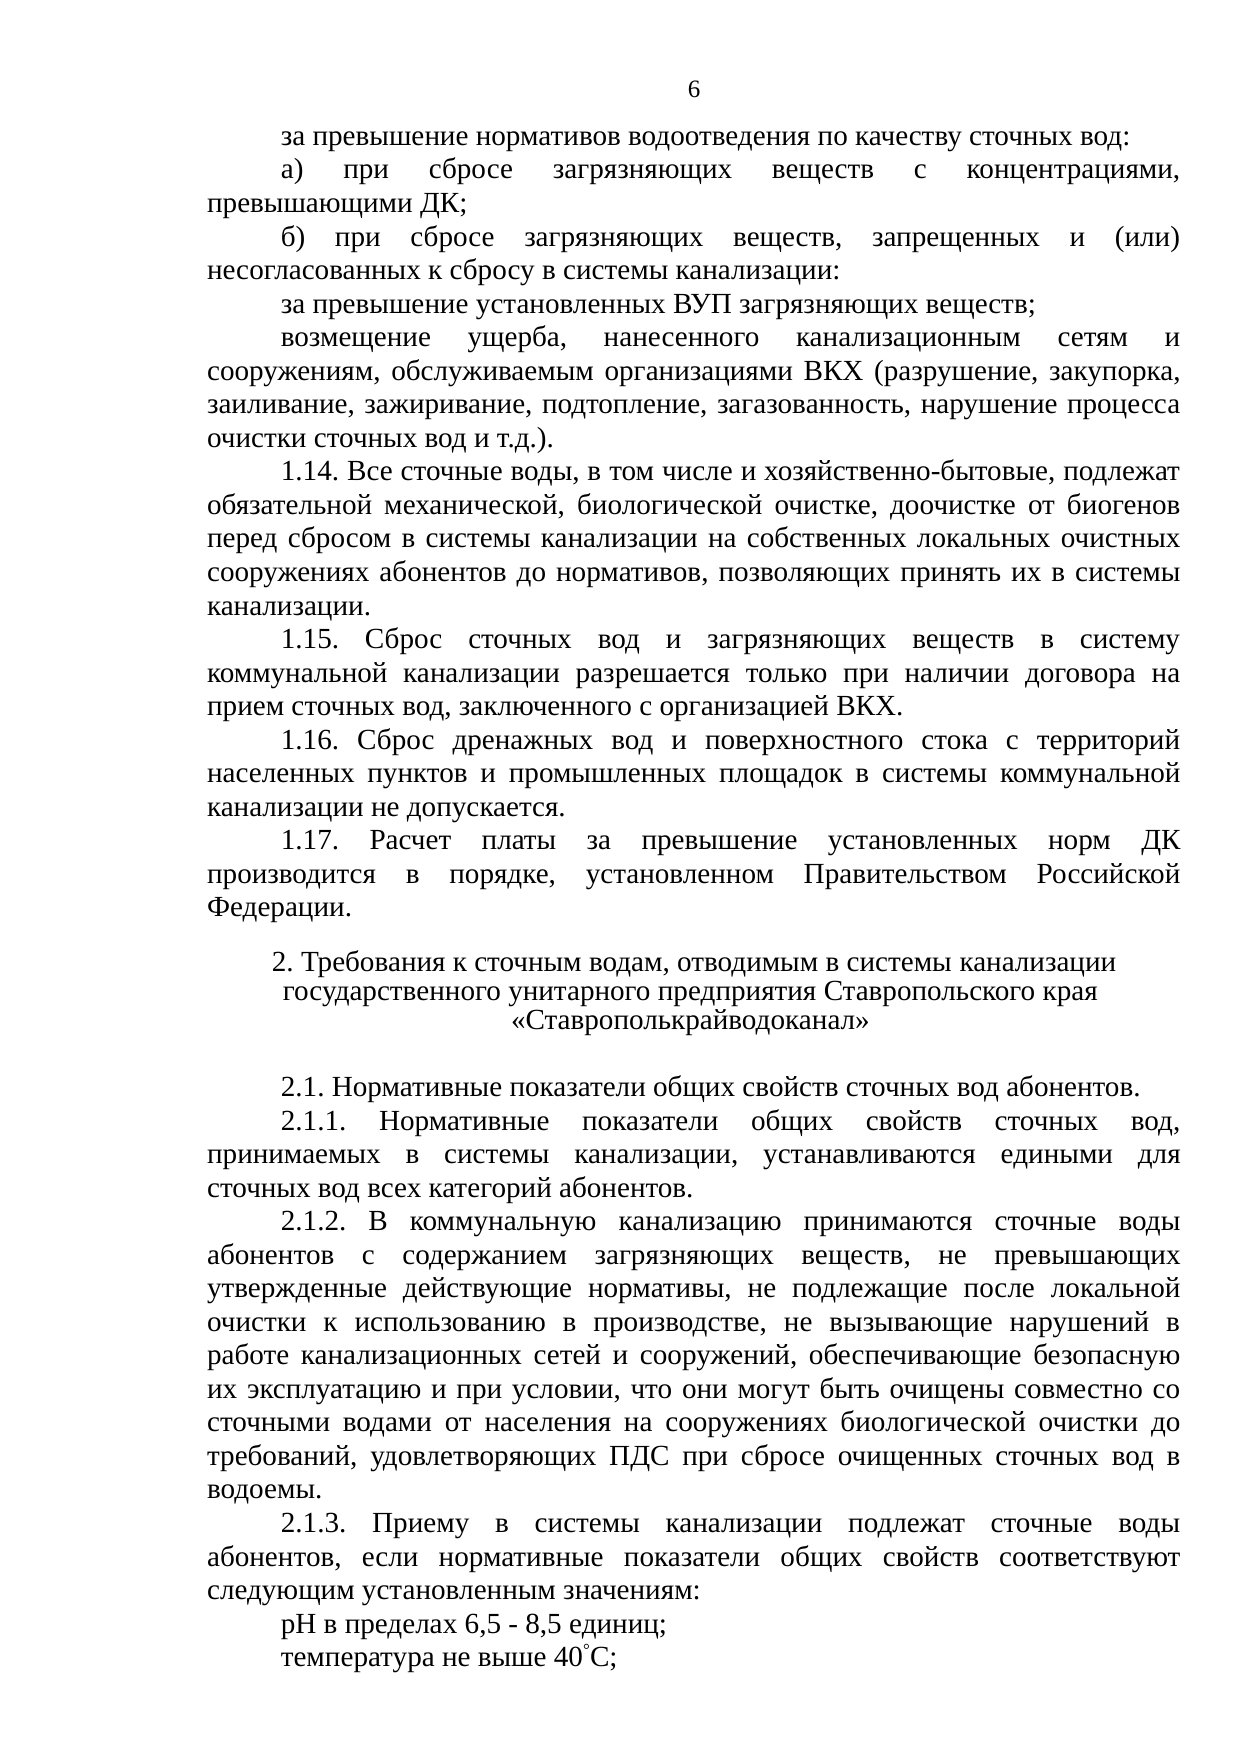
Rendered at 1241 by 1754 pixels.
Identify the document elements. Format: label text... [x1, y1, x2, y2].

text за превышение установленных ВУП загрязняющих веществ; [207, 286, 1181, 319]
text рН в пределах 6,5 - 8,5 единиц; [207, 1606, 1181, 1639]
text 2.1.3. Приему в системы канализации подлежат сточные воды абонентов, если нормативные показатели общих свойств соответствуют следующим установленным значениям: [207, 1505, 1181, 1606]
text 1.16. Сброс дренажных вод и поверхностного стока с территорий населенных пунктов и промышленных площадок в системы коммунальной канализации не допускается. [207, 722, 1181, 822]
text возмещение ущерба, нанесенного канализационным сетям и сооружениям, обслуживаемым организациями ВКХ (разрушение, закупорка, заиливание, зажиривание, подтопление, загазованность, нарушение процесса очистки сточных вод и т.д.). [207, 319, 1181, 453]
text 1.14. Все сточные воды, в том числе и хозяйственно-бытовые, подлежат обязательной механической, биологической очистке, доочистке от биогенов перед сбросом в системы канализации на собственных локальных очистных сооружениях абонентов до нормативов, позволяющих принять их в системы канализации. [207, 453, 1181, 621]
text а) при сбросе загрязняющих веществ с концентрациями, превышающими ДК; [207, 152, 1181, 219]
text 2.1.1. Нормативные показатели общих свойств сточных вод, принимаемых в системы канализации, устанавливаются едиными для сточных вод всех категорий абонентов. [207, 1103, 1181, 1203]
text 2. Требования к сточным водам, отводимым в системы канализации государственного унитарного предприятия Ставропольского края «Ставрополькрайводоканал» [207, 948, 1181, 1036]
text 1.17. Расчет платы за превышение установленных норм ДК производится в порядке, установленном Правительством Российской Федерации. [207, 822, 1181, 923]
text температура не выше 40°С; [207, 1639, 1181, 1673]
text 1.15. Сброс сточных вод и загрязняющих веществ в систему коммунальной канализации разрешается только при наличии договора на прием сточных вод, заключенного с организацией ВКХ. [207, 621, 1181, 722]
text 2.1.2. В коммунальную канализацию принимаются сточные воды абонентов с содержанием загрязняющих веществ, не превышающих утвержденные действующие нормативы, не подлежащие после локальной очистки к использованию в производстве, не вызывающие нарушений в работе канализационных сетей и сооружений, обеспечивающие безопасную их эксплуатацию и при условии, что они могут быть очищены совместно со сточными водами от населения на сооружениях биологической очистки до требований, удовлетворяющих ПДС при сбросе очищенных сточных вод в водоемы. [207, 1203, 1181, 1505]
text б) при сбросе загрязняющих веществ, запрещенных и (или) несогласованных к сбросу в системы канализации: [207, 219, 1181, 286]
text за превышение нормативов водоотведения по качеству сточных вод: [207, 118, 1181, 152]
text 2.1. Нормативные показатели общих свойств сточных вод абонентов. [207, 1069, 1181, 1103]
